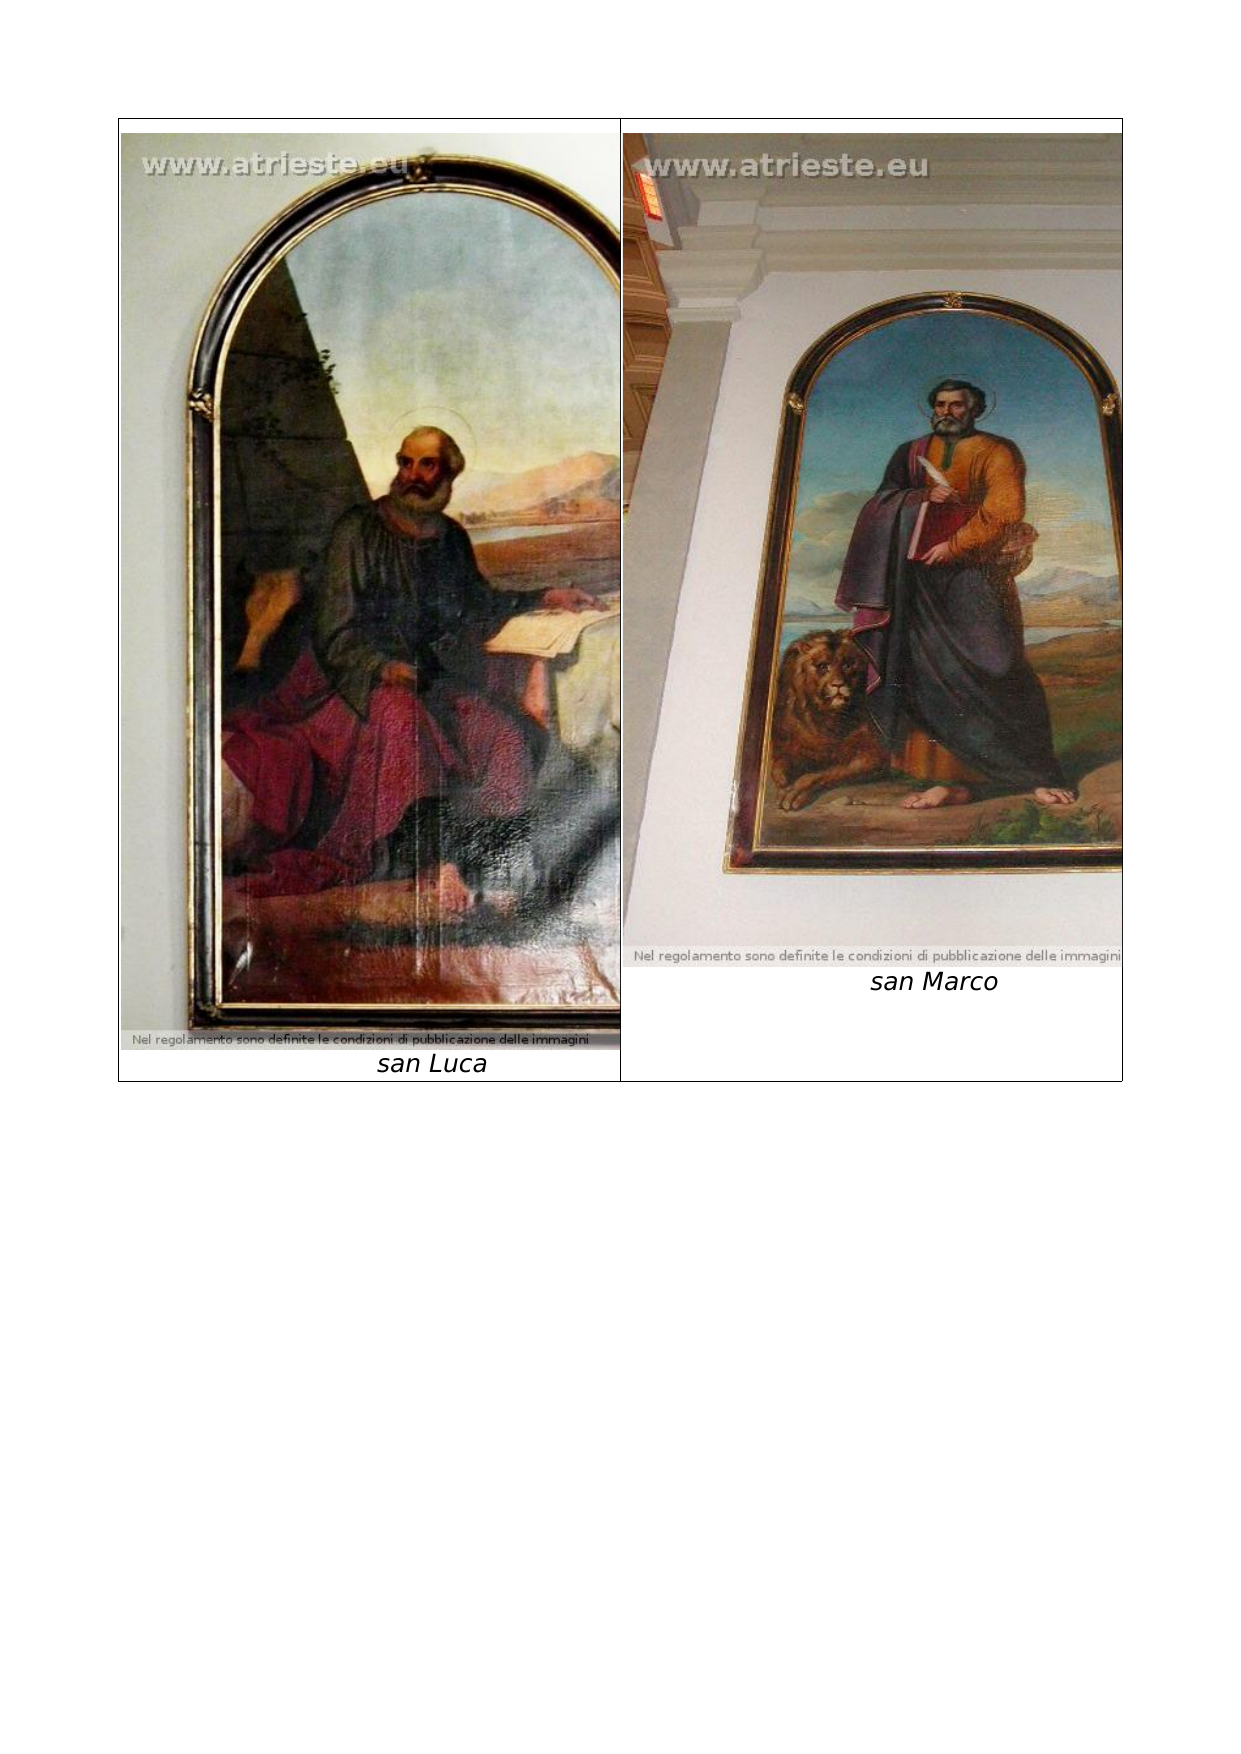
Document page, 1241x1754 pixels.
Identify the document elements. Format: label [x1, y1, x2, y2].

table_header [621, 119, 1122, 1081]
picture [121, 133, 621, 1050]
table_header [119, 119, 620, 1081]
picture [622, 133, 1123, 967]
